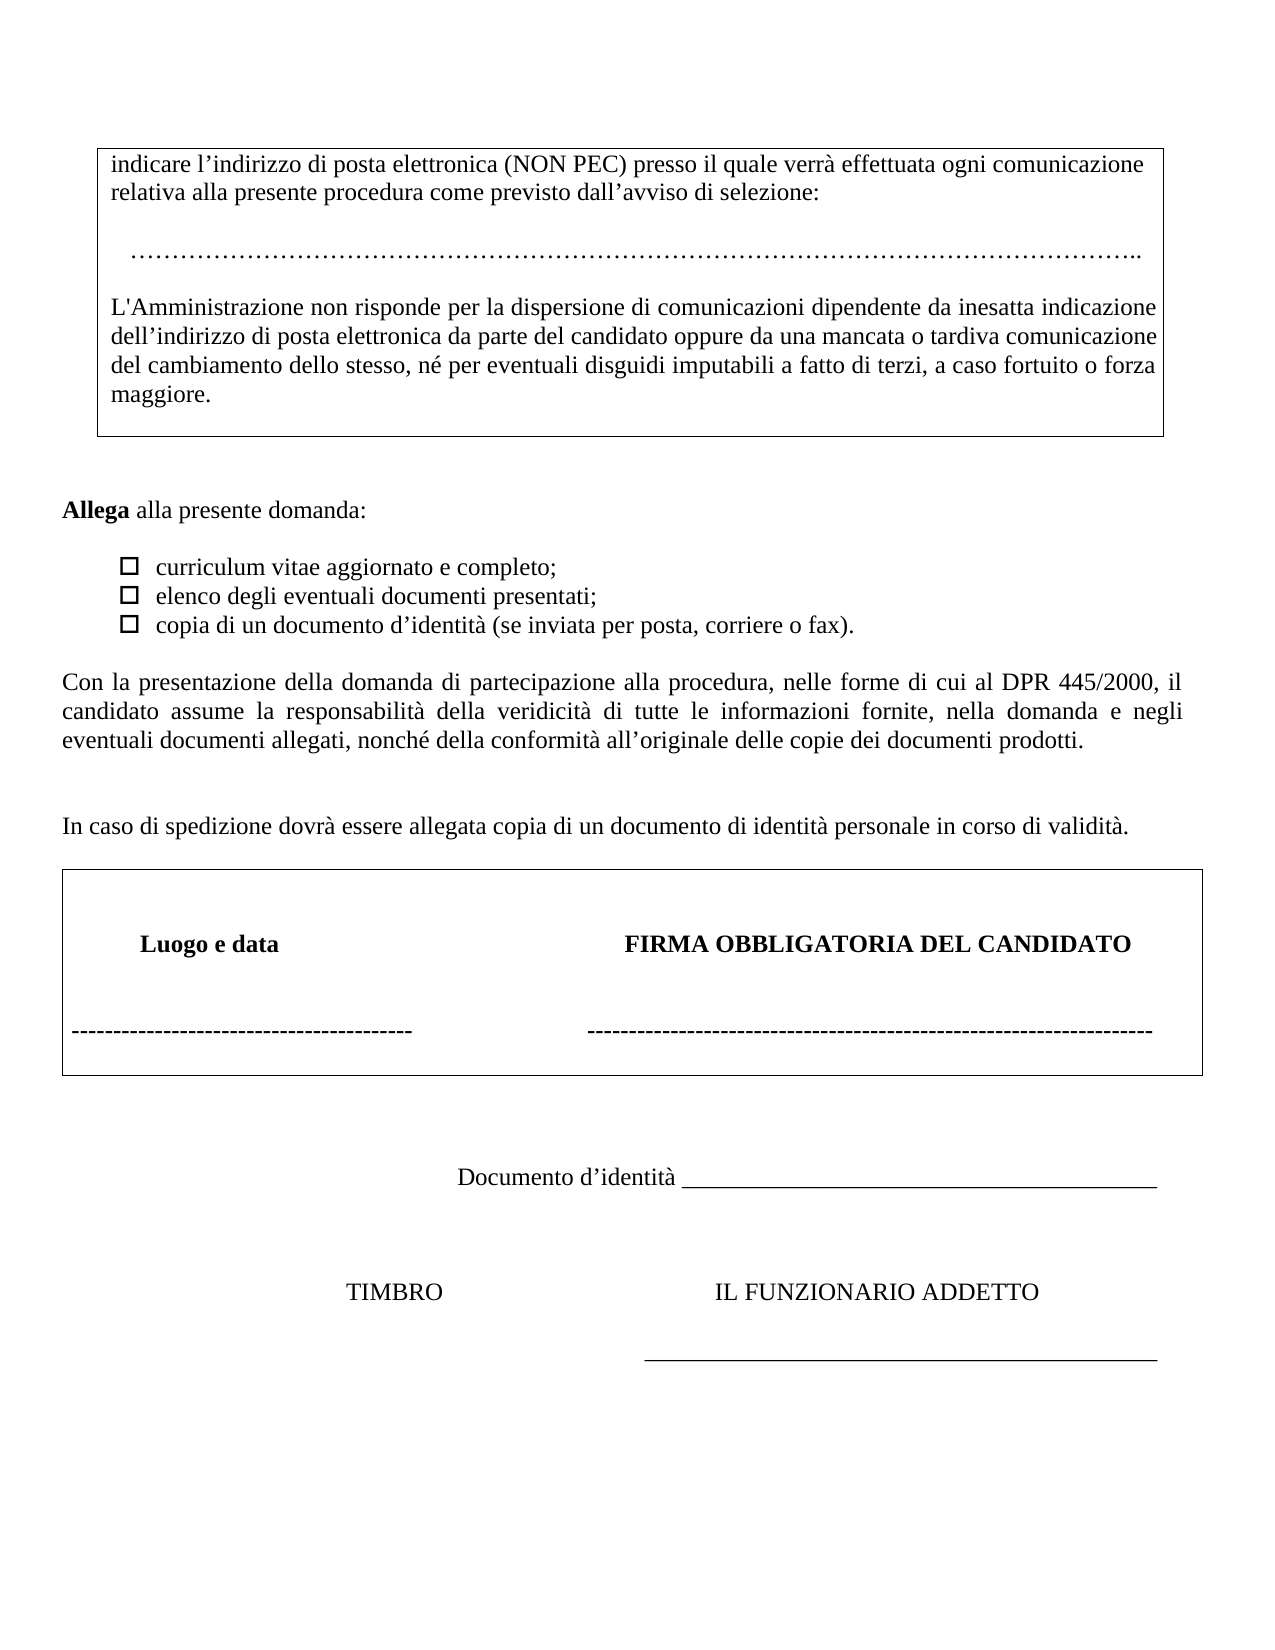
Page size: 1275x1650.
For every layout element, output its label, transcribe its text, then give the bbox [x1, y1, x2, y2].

text Con la presentazione della domanda di partecipazione alla procedura, nelle forme di cui al DPR 445/2000, il candidato assume la responsabilità della veridicità di tutte le informazioni fornite, nella domanda e negli eventuali documenti allegati, nonché della conformità all’originale delle copie dei documenti prodotti. [62, 667, 1184, 753]
text TIMBRO IL FUNZIONARIO ADDETTO [118, 1277, 1157, 1306]
table_cell [73, 148, 97, 436]
text In caso di spedizione dovrà essere allegata copia di un documento di identità personale in corso di validità. [62, 811, 1157, 840]
text Luogo e data FIRMA OBBLIGATORIA DEL CANDIDATO [63, 926, 1202, 958]
text Documento d’identità ______________________________________ [118, 1162, 1157, 1191]
list copia di un documento d’identità (se inviata per posta, corriere o fax). [118, 610, 1184, 638]
text Allega alla presente domanda: [62, 495, 1184, 523]
table_cell indicare l’indirizzo di posta elettronica (NON PEC) presso il quale verrà effettuata ogni comunicazione relativa alla presente procedura come previsto dall’avviso di selezione: ………………………………………………………………………………………………………….. L'Amministrazione non risponde per la dispersione di comunicazioni dipendente da inesatta indicazione dell’indirizzo di posta elettronica da parte del candidato oppure da una mancata o tardiva comunicazione del cambiamento dello stesso, né per eventuali disguidi imputabili a fatto di terzi, a caso fortuito o forza maggiore. [98, 149, 1163, 436]
list curriculum vitae aggiornato e completo; [118, 552, 1184, 581]
list elenco degli eventuali documenti presentati; [118, 581, 1184, 610]
text _________________________________________ [118, 1335, 1157, 1363]
text ----------------------------------------- -------------------------------------------------------------------- [63, 1012, 1202, 1044]
